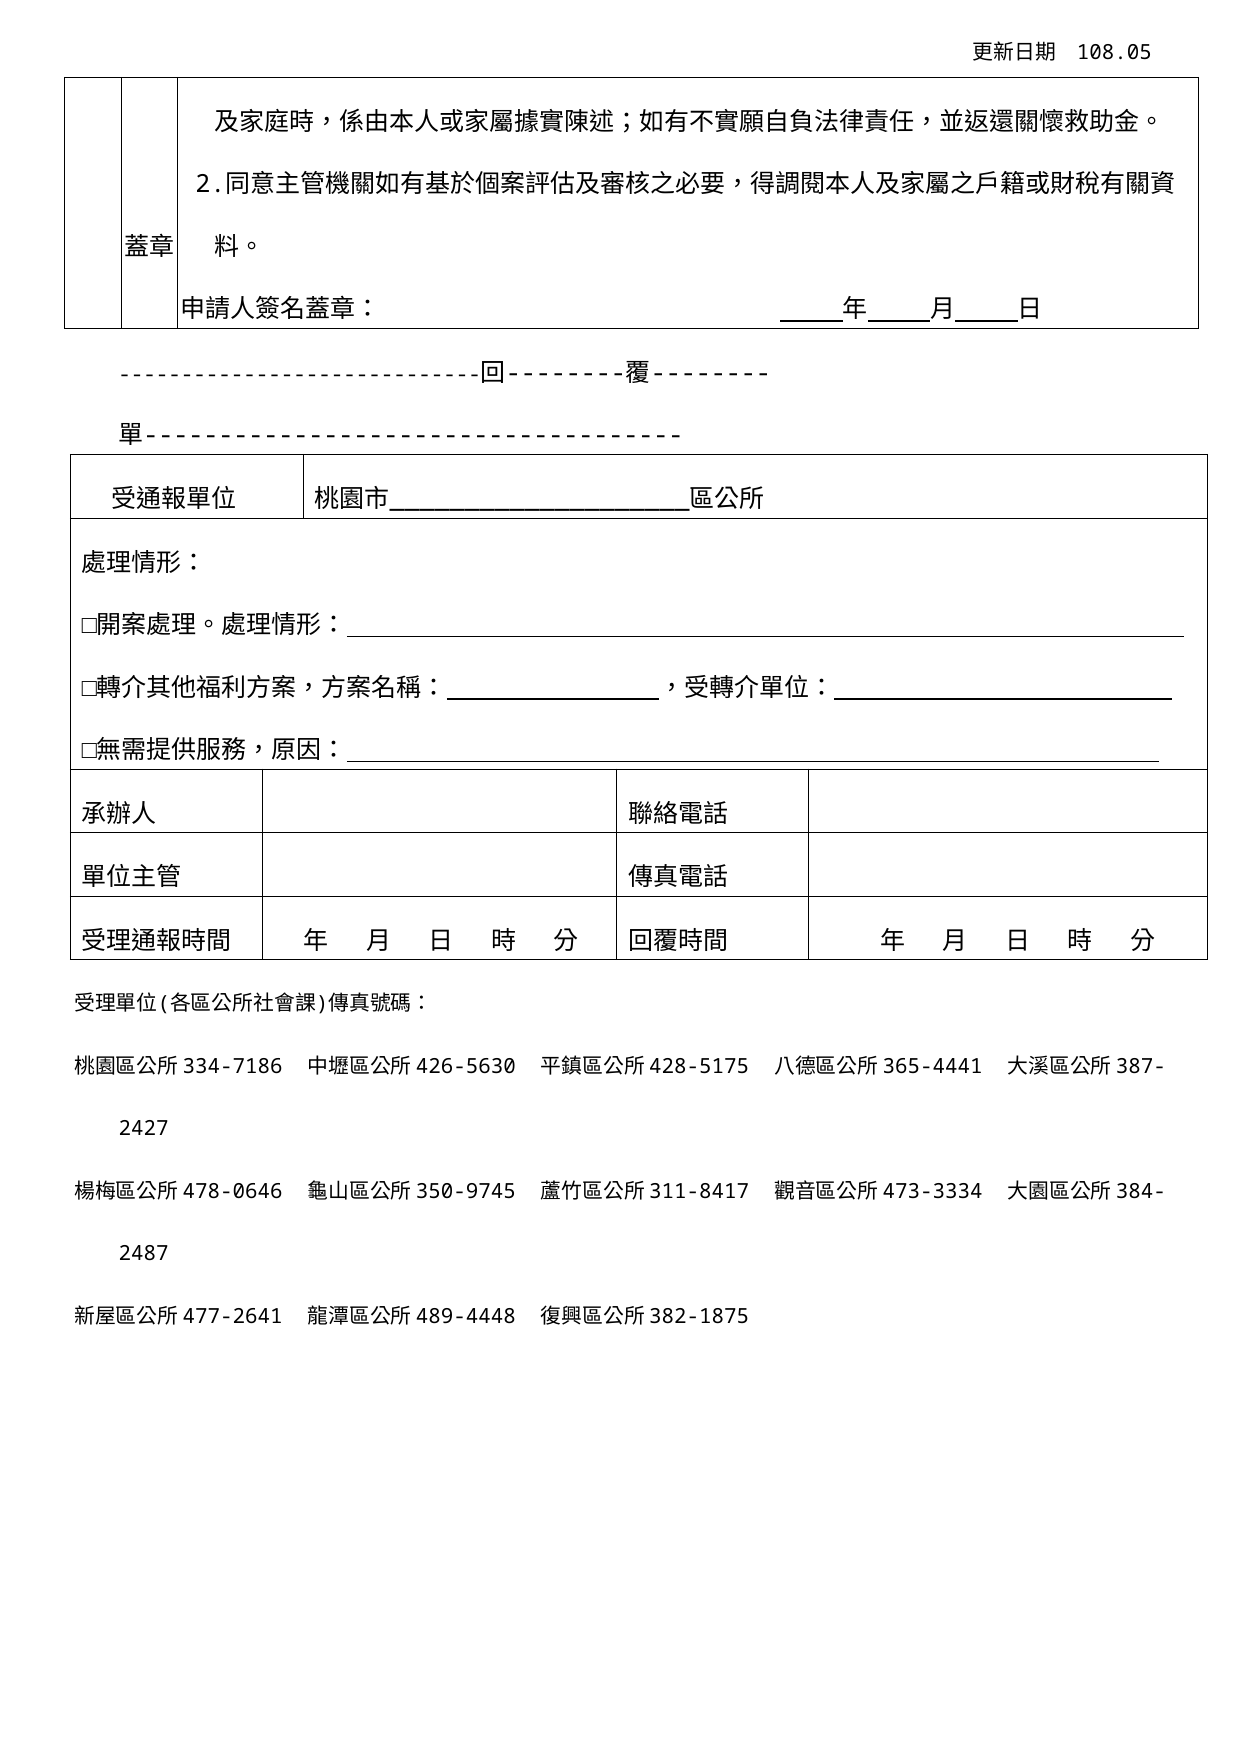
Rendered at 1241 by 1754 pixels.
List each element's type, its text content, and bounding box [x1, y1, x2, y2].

table_cell 回覆時間 [617, 897, 808, 959]
table_header 受通報單位 [71, 455, 303, 517]
table_header [65, 78, 121, 328]
text 新屋區公所477-2641 龍潭區公所489-4448 復興區公所382-1875 [74, 1273, 1152, 1335]
table_header 桃園市____________________區公所 [304, 455, 1207, 517]
table_cell [263, 770, 616, 832]
table_cell 蓋章 [122, 78, 177, 328]
table_cell 單位主管 [71, 833, 262, 896]
text -----------------------------回--------覆--------單------------------------------------ [118, 329, 1152, 454]
text 受理單位(各區公所社會課)傳真號碼： [74, 960, 1152, 1023]
table_cell 及家庭時，係由本人或家屬據實陳述；如有不實願自負法律責任，並返還關懷救助金。 2.同意主管機關如有基於個案評估及審核之必要，得調閱本人及家屬之戶籍或財稅有關資料。 申請人簽名蓋章： 年 月 日 [178, 78, 1198, 328]
table_cell 聯絡電話 [617, 770, 808, 832]
text 楊梅區公所478-0646 龜山區公所350-9745 蘆竹區公所311-8417 觀音區公所473-3334 大園區公所384-2487 [74, 1148, 1181, 1273]
table_cell 年 月 日 時 分 [263, 897, 616, 959]
table_cell [809, 833, 1207, 896]
table_cell 承辦人 [71, 770, 262, 832]
table_cell 傳真電話 [617, 833, 808, 896]
table_cell [263, 833, 616, 896]
table_cell [809, 770, 1207, 832]
table_cell 處理情形： □開案處理。處理情形： □轉介其他福利方案，方案名稱： ，受轉介單位： □無需提供服務，原因： [71, 519, 1207, 768]
table_cell 受理通報時間 [71, 897, 262, 959]
table_cell 年 月 日 時 分 [809, 897, 1207, 959]
text 桃園區公所334-7186 中壢區公所426-5630 平鎮區公所428-5175 八德區公所365-4441 大溪區公所387-2427 [74, 1023, 1181, 1148]
